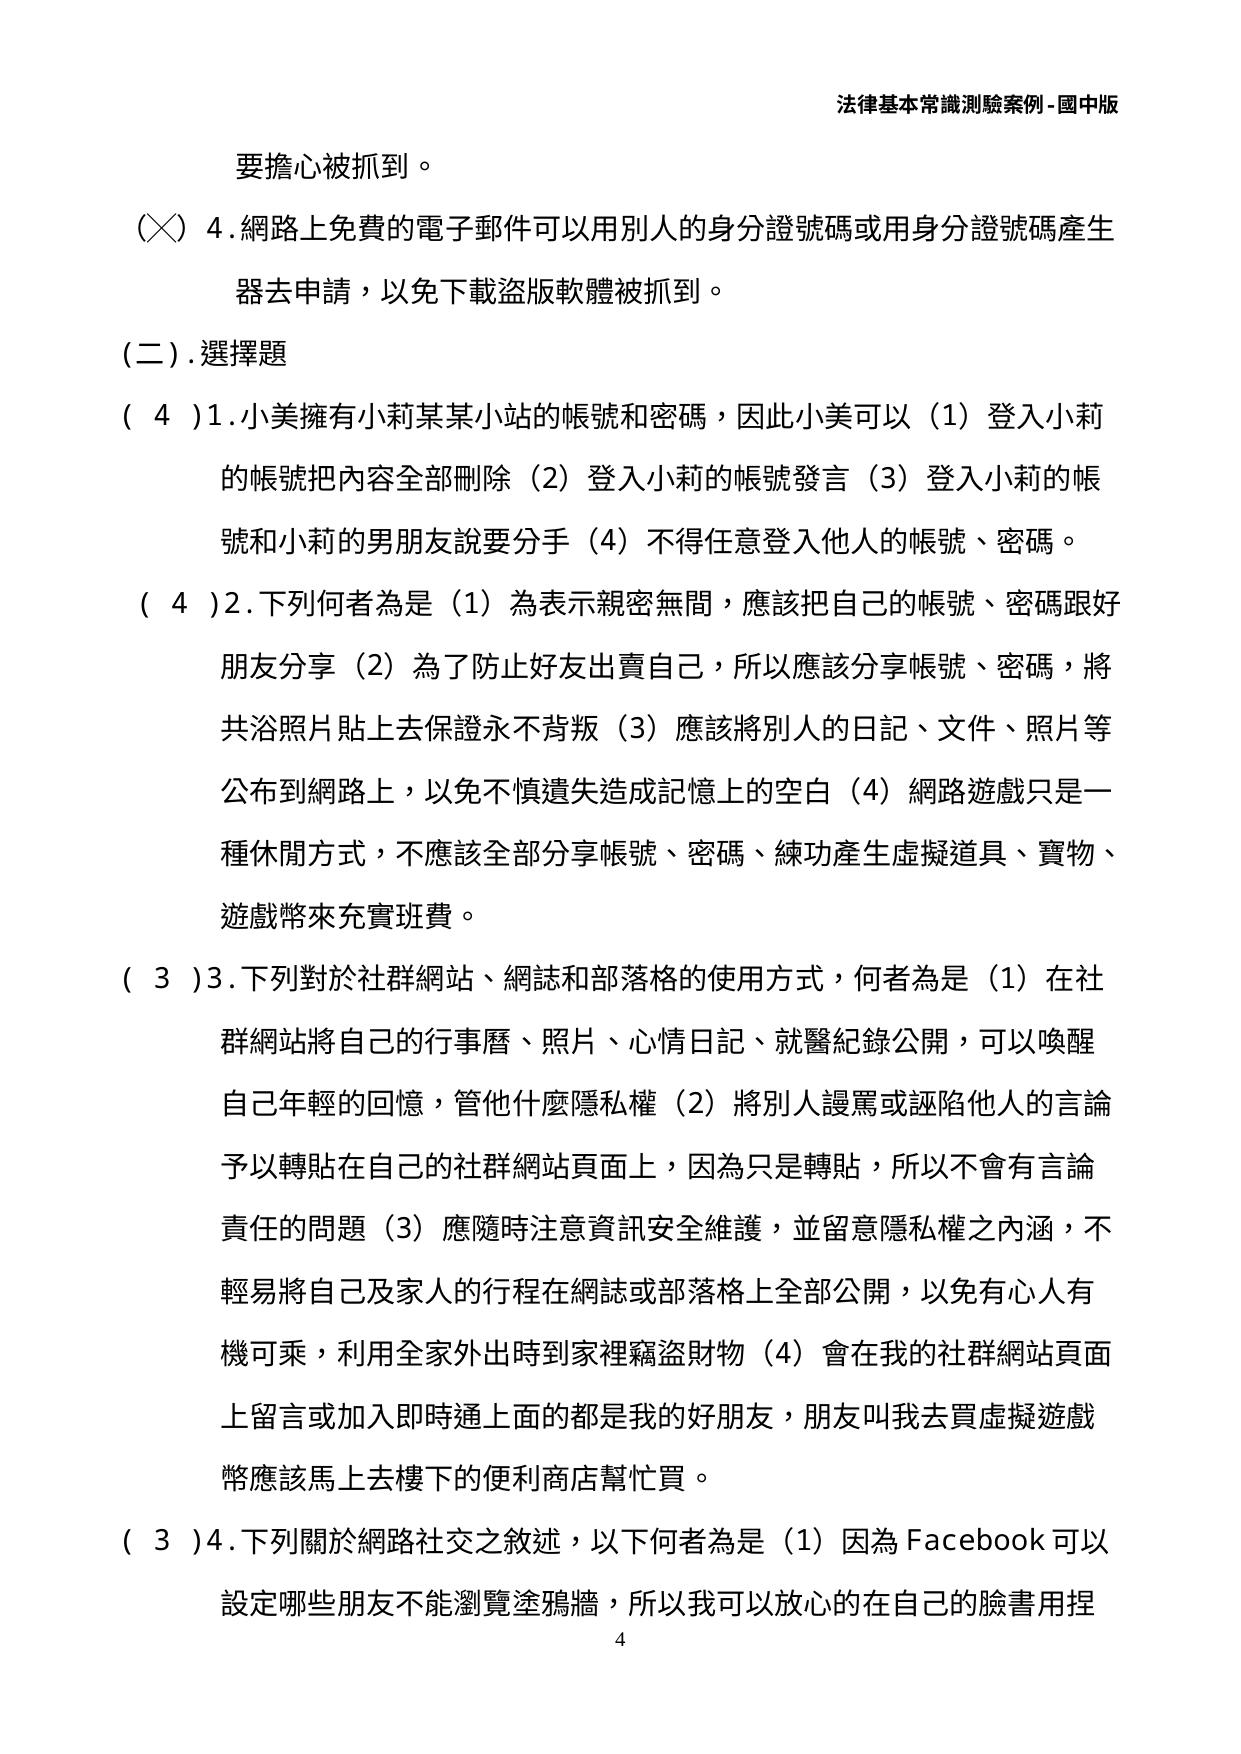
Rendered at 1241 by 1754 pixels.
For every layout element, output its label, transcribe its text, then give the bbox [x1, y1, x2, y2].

text (二).選擇題 [118, 310, 1122, 373]
text ( 3 )3.下列對於社群網站、網誌和部落格的使用方式，何者為是（1）在社群網站將自己的行事曆、照片、心情日記、就醫紀錄公開，可以喚醒自己年輕的回憶，管他什麼隱私權（2）將別人謾罵或誣陷他人的言論予以轉貼在自己的社群網站頁面上，因為只是轉貼，所以不會有言論責任的問題（3）應隨時注意資訊安全維護，並留意隱私權之內涵，不輕易將自己及家人的行程在網誌或部落格上全部公開，以免有心人有機可乘，利用全家外出時到家裡竊盜財物（4）會在我的社群網站頁面上留言或加入即時通上面的都是我的好朋友，朋友叫我去買虛擬遊戲幣應該馬上去樓下的便利商店幫忙買。 [118, 935, 1122, 1498]
text 要擔心被抓到。 [118, 123, 1122, 185]
text ( 4 )1.小美擁有小莉某某小站的帳號和密碼，因此小美可以（1）登入小莉的帳號把內容全部刪除（2）登入小莉的帳號發言（3）登入小莉的帳號和小莉的男朋友說要分手（4）不得任意登入他人的帳號、密碼。 [118, 373, 1122, 560]
text （╳）4.網路上免費的電子郵件可以用別人的身分證號碼或用身分證號碼產生器去申請，以免下載盜版軟體被抓到。 [118, 185, 1122, 310]
text ( 3 )4.下列關於網路社交之敘述，以下何者為是（1）因為Facebook可以設定哪些朋友不能瀏覽塗鴉牆，所以我可以放心的在自己的臉書用捏 [118, 1498, 1122, 1623]
text ( 4 )2.下列何者為是（1）為表示親密無間，應該把自己的帳號、密碼跟好朋友分享（2）為了防止好友出賣自己，所以應該分享帳號、密碼，將共浴照片貼上去保證永不背叛（3）應該將別人的日記、文件、照片等公布到網路上，以免不慎遺失造成記憶上的空白（4）網路遊戲只是一種休閒方式，不應該全部分享帳號、密碼、練功產生虛擬道具、寶物、遊戲幣來充實班費。 [118, 560, 1122, 935]
